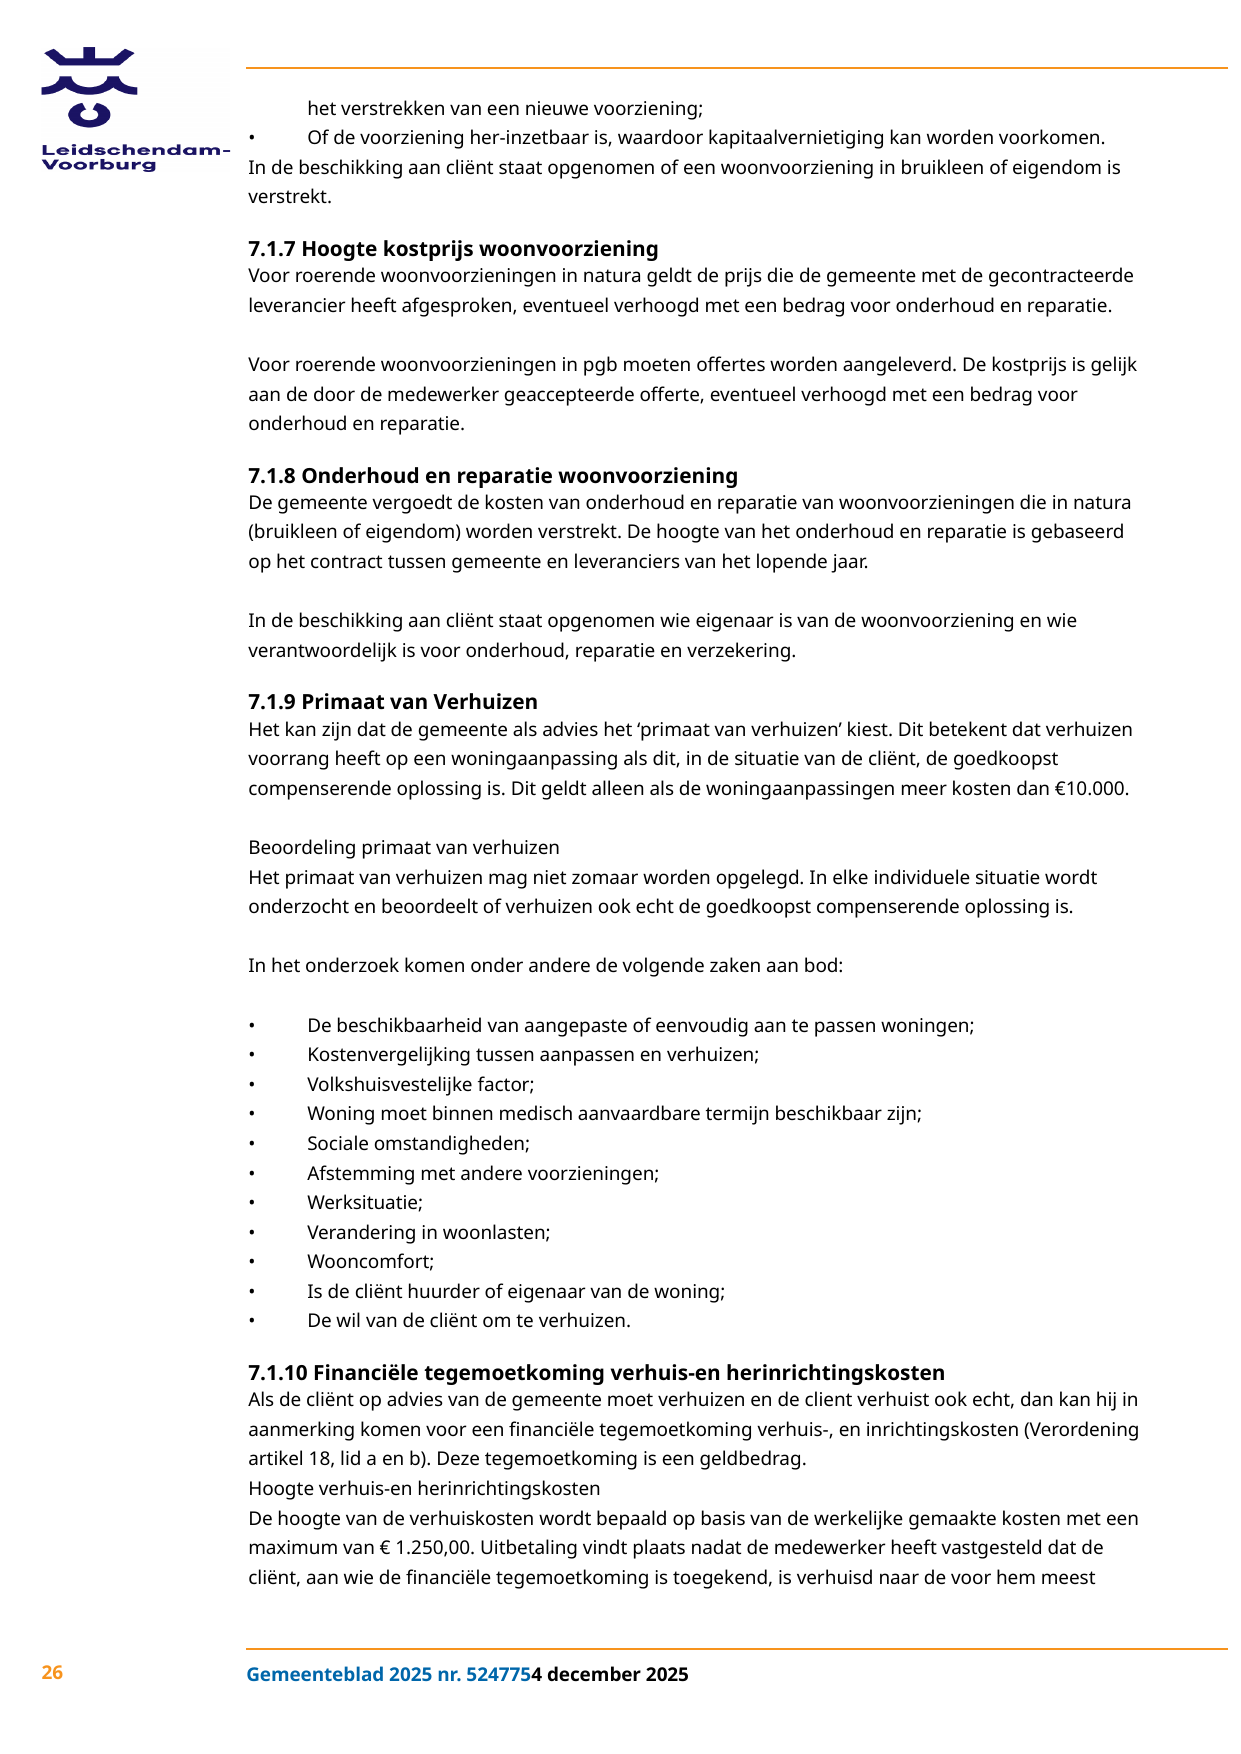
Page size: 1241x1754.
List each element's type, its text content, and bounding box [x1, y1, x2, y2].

text In het onderzoek komen onder andere de volgende zaken aan bod: [248, 953, 1152, 978]
text Als de cliënt op advies van de gemeente moet verhuizen en de client verhuist ook echt, dan kan hij in aanmerking komen voor een financiële tegemoetkoming verhuis-, en inrichtingskosten (Verordening artikel 18, lid a en b). Deze tegemoetkoming is een geldbedrag. [248, 1386, 1152, 1471]
list Verandering in woonlasten; [248, 1219, 1152, 1244]
list Is de cliënt huurder of eigenaar van de woning; [248, 1278, 1152, 1304]
text Voor roerende woonvoorzieningen in pgb moeten offertes worden aangeleverd. De kostprijs is gelijk aan de door de medewerker geaccepteerde offerte, eventueel verhoogd met een bedrag voor onderhoud en reparatie. [248, 351, 1152, 436]
text 7.1.8 Onderhoud en reparatie woonvoorziening [248, 461, 1152, 489]
text De gemeente vergoedt de kosten van onderhoud en reparatie van woonvoorzieningen die in natura (bruikleen of eigendom) worden verstrekt. De hoogte van het onderhoud en reparatie is gebaseerd op het contract tussen gemeente en leveranciers van het lopende jaar. [248, 489, 1152, 574]
text Hoogte verhuis-en herinrichtingskosten [248, 1475, 1152, 1501]
picture [41, 47, 231, 172]
list Werksituatie; [248, 1189, 1152, 1215]
text Het primaat van verhuizen mag niet zomaar worden opgelegd. In elke individuele situatie wordt onderzocht en beoordeelt of verhuizen ook echt de goedkoopst compenserende oplossing is. [248, 864, 1152, 919]
list De wil van de cliënt om te verhuizen. [248, 1308, 1152, 1333]
text 7.1.10 Financiële tegemoetkoming verhuis-en herinrichtingskosten [248, 1358, 1152, 1386]
list Sociale omstandigheden; [248, 1130, 1152, 1156]
text De hoogte van de verhuiskosten wordt bepaald op basis van de werkelijke gemaakte kosten met een maximum van € 1.250,00. Uitbetaling vindt plaats nadat de medewerker heeft vastgesteld dat de cliënt, aan wie de financiële tegemoetkoming is toegekend, is verhuisd naar de voor hem meest [248, 1505, 1152, 1590]
text 7.1.7 Hoogte kostprijs woonvoorziening [248, 234, 1152, 262]
text 7.1.9 Primaat van Verhuizen [248, 687, 1152, 716]
text Het kan zijn dat de gemeente als advies het ‘primaat van verhuizen’ kiest. Dit betekent dat verhuizen voorrang heeft op een woningaanpassing als dit, in de situatie van de cliënt, de goedkoopst compenserende oplossing is. Dit geldt alleen als de woningaanpassingen meer kosten dan €10.000. [248, 716, 1152, 801]
list Wooncomfort; [248, 1248, 1152, 1274]
text Beoordeling primaat van verhuizen [248, 834, 1152, 860]
list Volkshuisvestelijke factor; [248, 1071, 1152, 1097]
list Kostenvergelijking tussen aanpassen en verhuizen; [248, 1041, 1152, 1067]
list het verstrekken van een nieuwe voorziening; [248, 95, 1152, 121]
list De beschikbaarheid van aangepaste of eenvoudig aan te passen woningen; [248, 1012, 1152, 1037]
list Of de voorziening her-inzetbaar is, waardoor kapitaalvernietiging kan worden voorkomen. [248, 124, 1152, 150]
list Woning moet binnen medisch aanvaardbare termijn beschikbaar zijn; [248, 1101, 1152, 1126]
text In de beschikking aan cliënt staat opgenomen of een woonvoorziening in bruikleen of eigendom is verstrekt. [248, 154, 1152, 209]
text Voor roerende woonvoorzieningen in natura geldt de prijs die de gemeente met de gecontracteerde leverancier heeft afgesproken, eventueel verhoogd met een bedrag voor onderhoud en reparatie. [248, 262, 1152, 318]
text In de beschikking aan cliënt staat opgenomen wie eigenaar is van de woonvoorziening en wie verantwoordelijk is voor onderhoud, reparatie en verzekering. [248, 607, 1152, 663]
list Afstemming met andere voorzieningen; [248, 1160, 1152, 1185]
